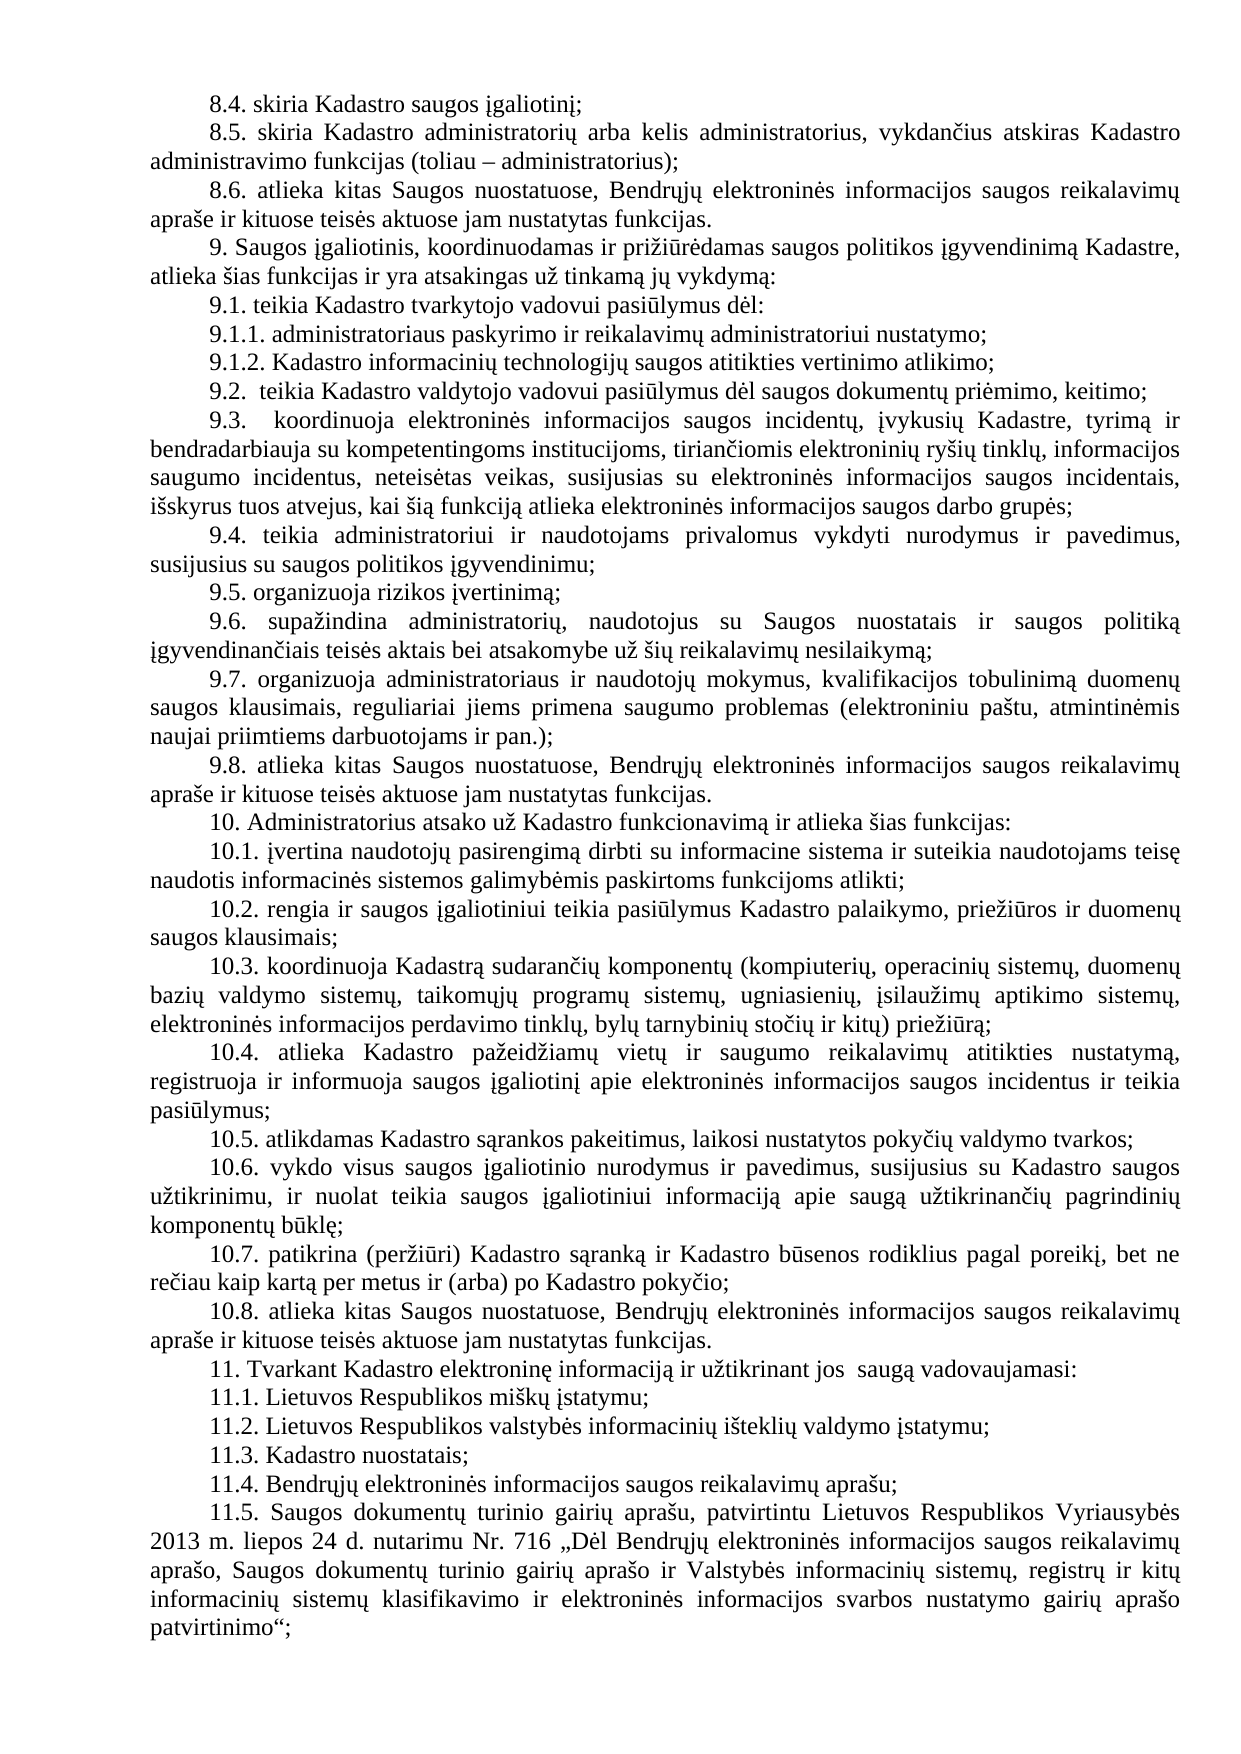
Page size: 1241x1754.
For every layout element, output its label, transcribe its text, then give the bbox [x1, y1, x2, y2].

text 9. Saugos įgaliotinis, koordinuodamas ir prižiūrėdamas saugos politikos įgyvendinimą Kadastre, atlieka šias funkcijas ir yra atsakingas už tinkamą jų vykdymą: [150, 232, 1181, 290]
text 8.6. atlieka kitas Saugos nuostatuose, Bendrųjų elektroninės informacijos saugos reikalavimų apraše ir kituose teisės aktuose jam nustatytas funkcijas. [150, 175, 1181, 232]
text 10.6. vykdo visus saugos įgaliotinio nurodymus ir pavedimus, susijusius su Kadastro saugos užtikrinimu, ir nuolat teikia saugos įgaliotiniui informaciją apie saugą užtikrinančių pagrindinių komponentų būklę; [150, 1152, 1181, 1239]
text 9.5. organizuoja rizikos įvertinimą; [150, 577, 1181, 606]
text 10.3. koordinuoja Kadastrą sudarančių komponentų (kompiuterių, operacinių sistemų, duomenų bazių valdymo sistemų, taikomųjų programų sistemų, ugniasienių, įsilaužimų aptikimo sistemų, elektroninės informacijos perdavimo tinklų, bylų tarnybinių stočių ir kitų) priežiūrą; [150, 951, 1181, 1037]
text 10.4. atlieka Kadastro pažeidžiamų vietų ir saugumo reikalavimų atitikties nustatymą, registruoja ir informuoja saugos įgaliotinį apie elektroninės informacijos saugos incidentus ir teikia pasiūlymus; [150, 1037, 1181, 1124]
text 8.4. skiria Kadastro saugos įgaliotinį; [150, 89, 1181, 117]
text 9.8. atlieka kitas Saugos nuostatuose, Bendrųjų elektroninės informacijos saugos reikalavimų apraše ir kituose teisės aktuose jam nustatytas funkcijas. [150, 750, 1181, 807]
text 11. Tvarkant Kadastro elektroninę informaciją ir užtikrinant jos saugą vadovaujamasi: [150, 1354, 1181, 1382]
text 9.6. supažindina administratorių, naudotojus su Saugos nuostatais ir saugos politiką įgyvendinančiais teisės aktais bei atsakomybe už šių reikalavimų nesilaikymą; [150, 606, 1181, 664]
text 10. Administratorius atsako už Kadastro funkcionavimą ir atlieka šias funkcijas: [150, 807, 1181, 836]
text 10.8. atlieka kitas Saugos nuostatuose, Bendrųjų elektroninės informacijos saugos reikalavimų apraše ir kituose teisės aktuose jam nustatytas funkcijas. [150, 1296, 1181, 1354]
text 9.1.2. Kadastro informacinių technologijų saugos atitikties vertinimo atlikimo; [150, 347, 1181, 376]
text 10.5. atlikdamas Kadastro sąrankos pakeitimus, laikosi nustatytos pokyčių valdymo tvarkos; [150, 1124, 1181, 1152]
text 9.7. organizuoja administratoriaus ir naudotojų mokymus, kvalifikacijos tobulinimą duomenų saugos klausimais, reguliariai jiems primena saugumo problemas (elektroniniu paštu, atmintinėmis naujai priimtiems darbuotojams ir pan.); [150, 664, 1181, 750]
text 9.1. teikia Kadastro tvarkytojo vadovui pasiūlymus dėl: [150, 290, 1181, 319]
text 9.1.1. administratoriaus paskyrimo ir reikalavimų administratoriui nustatymo; [150, 319, 1181, 347]
text 10.7. patikrina (peržiūri) Kadastro sąranką ir Kadastro būsenos rodiklius pagal poreikį, bet ne rečiau kaip kartą per metus ir (arba) po Kadastro pokyčio; [150, 1239, 1181, 1296]
text 9.4. teikia administratoriui ir naudotojams privalomus vykdyti nurodymus ir pavedimus, susijusius su saugos politikos įgyvendinimu; [150, 520, 1181, 577]
text 8.5. skiria Kadastro administratorių arba kelis administratorius, vykdančius atskiras Kadastro administravimo funkcijas (toliau – administratorius); [150, 117, 1181, 175]
text 9.3. koordinuoja elektroninės informacijos saugos incidentų, įvykusių Kadastre, tyrimą ir bendradarbiauja su kompetentingoms institucijoms, tiriančiomis elektroninių ryšių tinklų, informacijos saugumo incidentus, neteisėtas veikas, susijusias su elektroninės informacijos saugos incidentais, išskyrus tuos atvejus, kai šią funkciją atlieka elektroninės informacijos saugos darbo grupės; [150, 405, 1181, 520]
text 11.3. Kadastro nuostatais; [150, 1440, 1181, 1469]
text 10.2. rengia ir saugos įgaliotiniui teikia pasiūlymus Kadastro palaikymo, priežiūros ir duomenų saugos klausimais; [150, 894, 1181, 951]
text 11.4. Bendrųjų elektroninės informacijos saugos reikalavimų aprašu; [150, 1469, 1181, 1497]
text 11.5. Saugos dokumentų turinio gairių aprašu, patvirtintu Lietuvos Respublikos Vyriausybės 2013 m. liepos 24 d. nutarimu Nr. 716 „Dėl Bendrųjų elektroninės informacijos saugos reikalavimų aprašo, Saugos dokumentų turinio gairių aprašo ir Valstybės informacinių sistemų, registrų ir kitų informacinių sistemų klasifikavimo ir elektroninės informacijos svarbos nustatymo gairių aprašo patvirtinimo“; [150, 1497, 1181, 1641]
text 10.1. įvertina naudotojų pasirengimą dirbti su informacine sistema ir suteikia naudotojams teisę naudotis informacinės sistemos galimybėmis paskirtoms funkcijoms atlikti; [150, 836, 1181, 894]
text 11.1. Lietuvos Respublikos miškų įstatymu; [150, 1382, 1181, 1411]
text 9.2. teikia Kadastro valdytojo vadovui pasiūlymus dėl saugos dokumentų priėmimo, keitimo; [150, 376, 1181, 405]
text 11.2. Lietuvos Respublikos valstybės informacinių išteklių valdymo įstatymu; [150, 1411, 1181, 1440]
